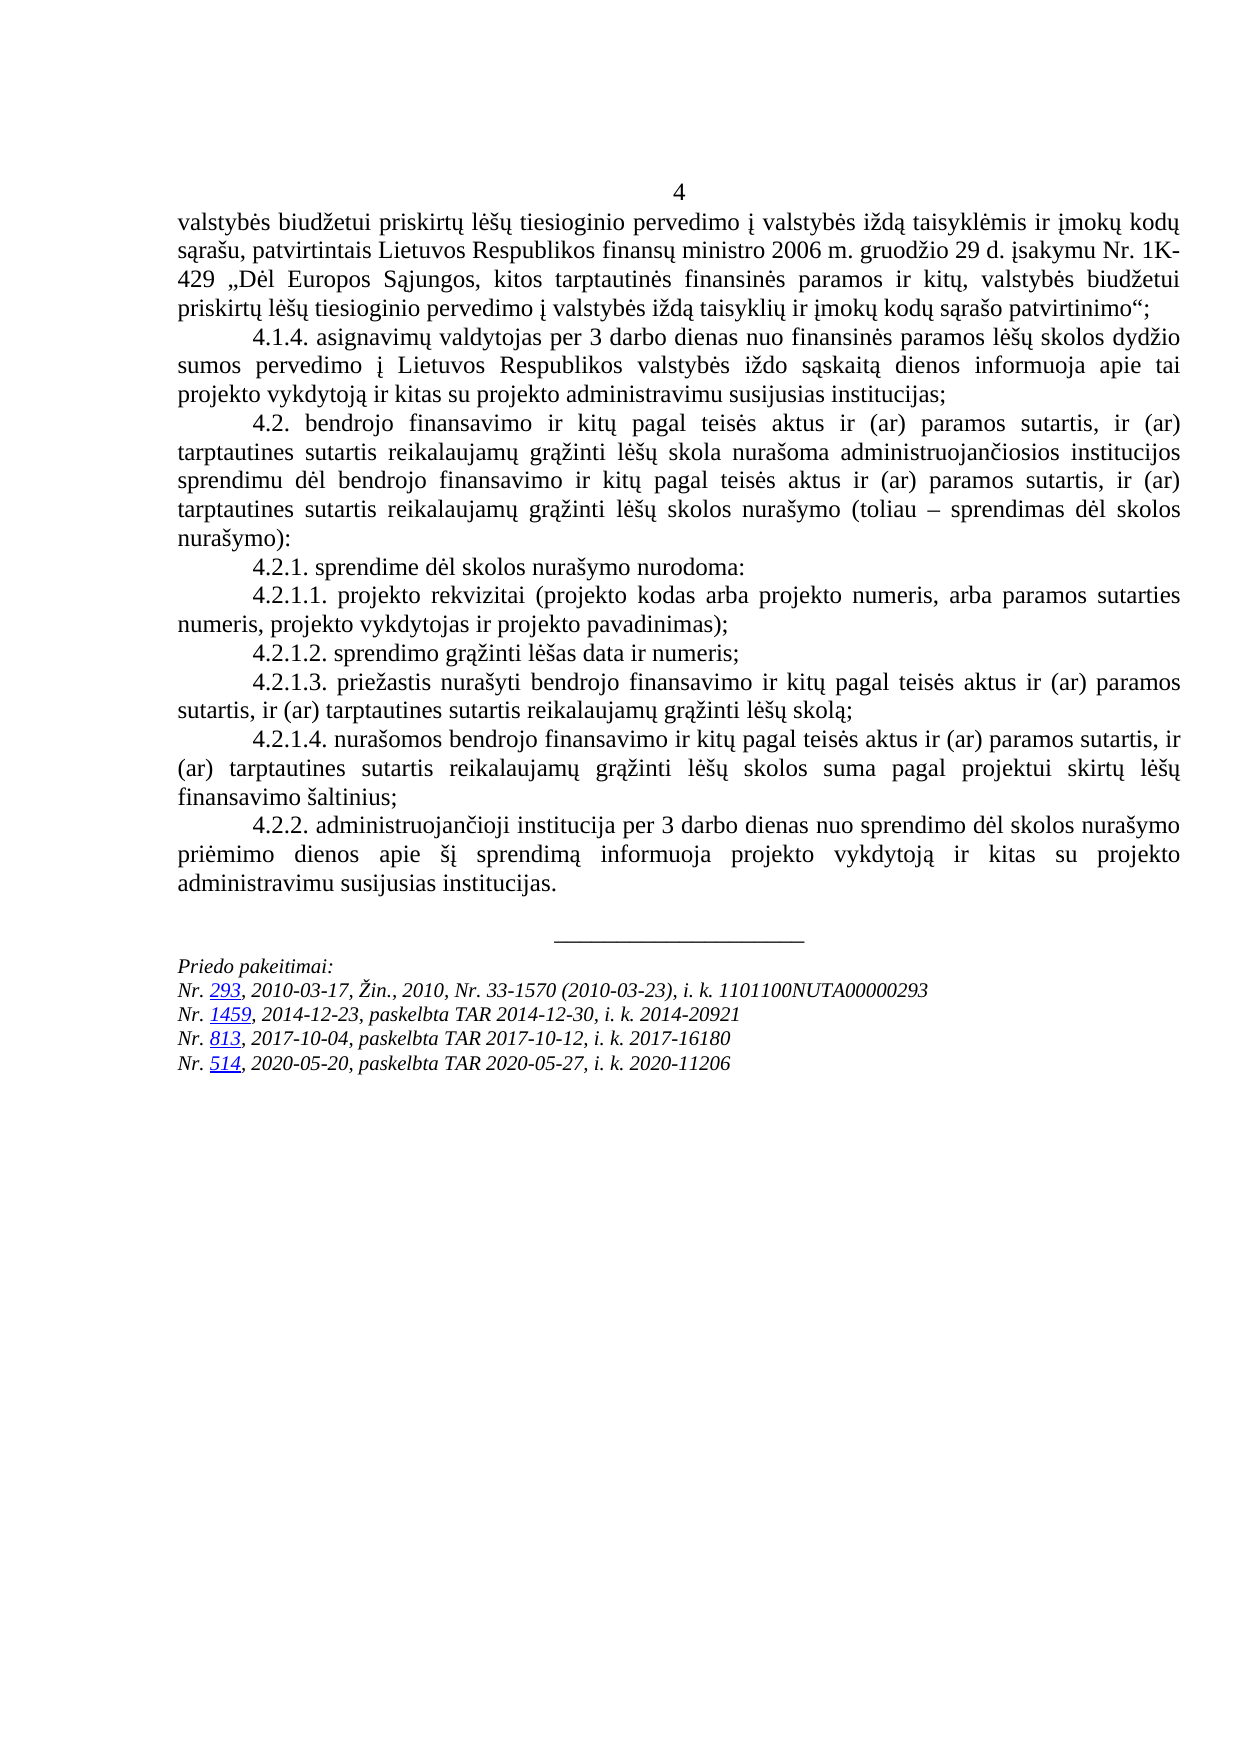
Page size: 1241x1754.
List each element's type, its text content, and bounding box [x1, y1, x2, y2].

text 4.2.1.4. nurašomos bendrojo finansavimo ir kitų pagal teisės aktus ir (ar) paramos sutartis, ir (ar) tarptautines sutartis reikalaujamų grąžinti lėšų skolos suma pagal projektui skirtų lėšų finansavimo šaltinius; [177, 724, 1181, 810]
text Nr. 293, 2010-03-17, Žin., 2010, Nr. 33-1570 (2010-03-23), i. k. 1101100NUTA00000293 [177, 978, 1181, 1002]
text 4.2. bendrojo finansavimo ir kitų pagal teisės aktus ir (ar) paramos sutartis, ir (ar) tarptautines sutartis reikalaujamų grąžinti lėšų skola nurašoma administruojančiosios institucijos sprendimu dėl bendrojo finansavimo ir kitų pagal teisės aktus ir (ar) paramos sutartis, ir (ar) tarptautines sutartis reikalaujamų grąžinti lėšų skolos nurašymo (toliau – sprendimas dėl skolos nurašymo): [177, 408, 1181, 552]
text 4.2.2. administruojančioji institucija per 3 darbo dienas nuo sprendimo dėl skolos nurašymo priėmimo dienos apie šį sprendimą informuoja projekto vykdytoją ir kitas su projekto administravimu susijusias institucijas. [177, 810, 1181, 897]
text Nr. 1459, 2014-12-23, paskelbta TAR 2014-12-30, i. k. 2014-20921 [177, 1002, 1181, 1026]
text 4.2.1.3. priežastis nurašyti bendrojo finansavimo ir kitų pagal teisės aktus ir (ar) paramos sutartis, ir (ar) tarptautines sutartis reikalaujamų grąžinti lėšų skolą; [177, 667, 1181, 724]
text 4.2.1.2. sprendimo grąžinti lėšas data ir numeris; [177, 638, 1181, 667]
text Nr. 514, 2020-05-20, paskelbta TAR 2020-05-27, i. k. 2020-11206 [177, 1050, 1181, 1074]
text Priedo pakeitimai: [177, 954, 1181, 978]
text –––––––––––––––––––– [177, 925, 1181, 954]
text 4.2.1. sprendime dėl skolos nurašymo nurodoma: [177, 552, 1181, 580]
text Nr. 813, 2017-10-04, paskelbta TAR 2017-10-12, i. k. 2017-16180 [177, 1026, 1181, 1050]
text valstybės biudžetui priskirtų lėšų tiesioginio pervedimo į valstybės iždą taisyklėmis ir įmokų kodų sąrašu, patvirtintais Lietuvos Respublikos finansų ministro 2006 m. gruodžio 29 d. įsakymu Nr. 1K-429 „Dėl Europos Sąjungos, kitos tarptautinės finansinės paramos ir kitų, valstybės biudžetui priskirtų lėšų tiesioginio pervedimo į valstybės iždą taisyklių ir įmokų kodų sąrašo patvirtinimo“; [177, 207, 1181, 322]
text 4.1.4. asignavimų valdytojas per 3 darbo dienas nuo finansinės paramos lėšų skolos dydžio sumos pervedimo į Lietuvos Respublikos valstybės iždo sąskaitą dienos informuoja apie tai projekto vykdytoją ir kitas su projekto administravimu susijusias institucijas; [177, 322, 1181, 408]
text 4.2.1.1. projekto rekvizitai (projekto kodas arba projekto numeris, arba paramos sutarties numeris, projekto vykdytojas ir projekto pavadinimas); [177, 580, 1181, 638]
